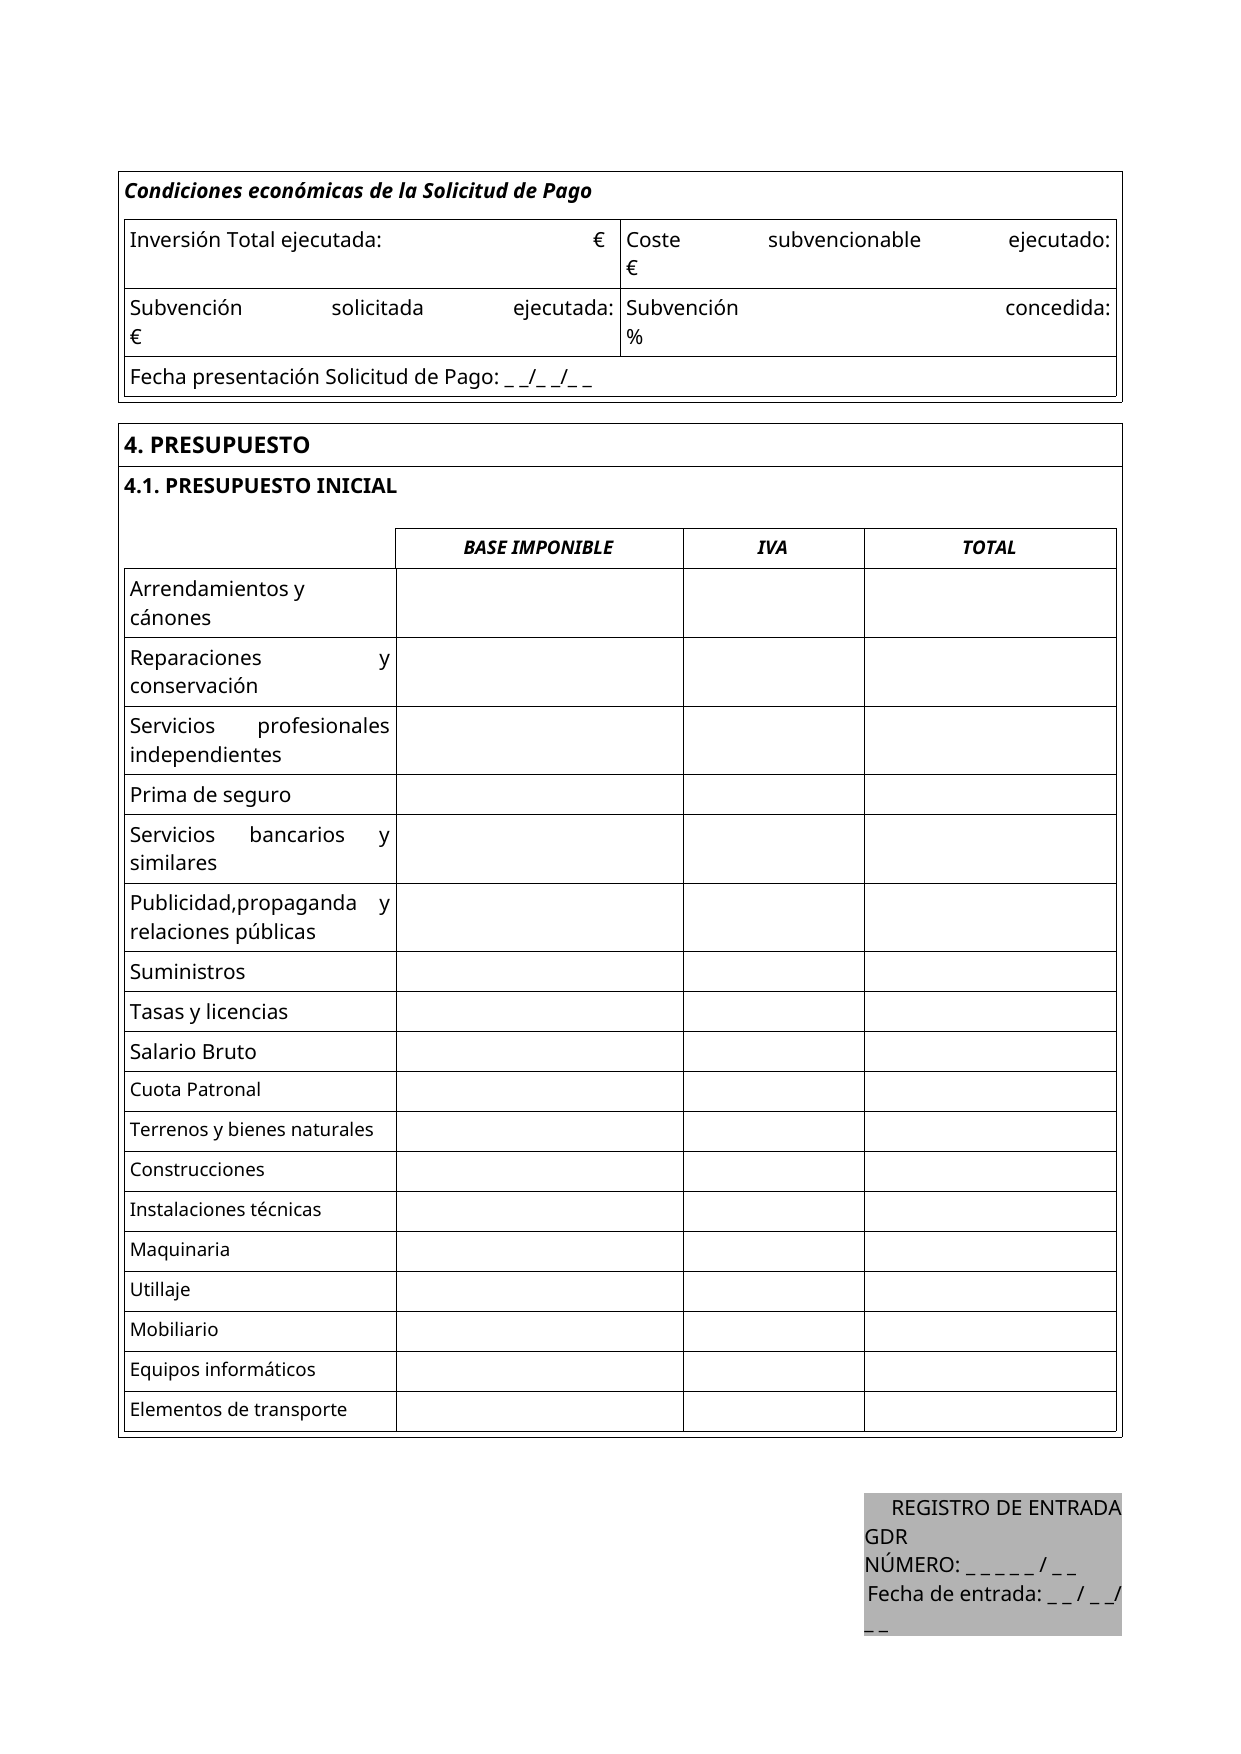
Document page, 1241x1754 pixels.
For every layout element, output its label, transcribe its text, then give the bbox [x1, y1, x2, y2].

table_cell Utillaje [125, 1272, 396, 1311]
table_cell Maquinaria [125, 1232, 396, 1271]
table_cell [397, 569, 683, 637]
table_cell [865, 1032, 1116, 1071]
table_cell [684, 707, 864, 774]
table_cell [397, 1272, 683, 1311]
table_cell [865, 952, 1116, 991]
table_cell [397, 815, 683, 882]
table_header 4. PRESUPUESTO [119, 424, 1122, 466]
table_cell Subvención solicitada ejecutada: € [125, 289, 620, 356]
table_cell [397, 992, 683, 1031]
table_cell [865, 569, 1116, 637]
table_cell [865, 1232, 1116, 1271]
table_cell Servicios bancarios y similares [125, 815, 396, 882]
table_cell Terrenos y bienes naturales [125, 1112, 396, 1151]
table_cell [865, 1312, 1116, 1351]
table_cell [397, 1152, 683, 1191]
table_cell [865, 884, 1116, 951]
table_cell Fecha presentación Solicitud de Pago: _ _/_ _/_ _ [125, 357, 1116, 396]
table_cell [865, 1112, 1116, 1151]
table_cell [397, 884, 683, 951]
table_header BASE IMPONIBLE [396, 529, 683, 568]
table_cell [684, 1152, 864, 1191]
table_header Inversión Total ejecutada: € [125, 220, 620, 288]
table_cell [397, 707, 683, 774]
table_cell [865, 775, 1116, 814]
table_cell [684, 884, 864, 951]
table_cell Reparaciones y conservación [125, 638, 396, 706]
table_cell [865, 1392, 1116, 1431]
table_header [124, 528, 395, 568]
table_cell 4.1. PRESUPUESTO INICIAL [119, 467, 1122, 1437]
table_cell [865, 707, 1116, 774]
table_cell Condiciones económicas de la Solicitud de Pago [119, 172, 1122, 402]
table_cell Salario Bruto [125, 1032, 396, 1071]
table_cell [684, 775, 864, 814]
table_cell [397, 1232, 683, 1271]
table_cell [397, 638, 683, 706]
table_cell [684, 1392, 864, 1431]
table_cell [865, 815, 1116, 882]
table_cell [684, 1232, 864, 1271]
table_cell [865, 1272, 1116, 1311]
table_cell [684, 1112, 864, 1151]
table_cell [865, 1352, 1116, 1391]
table_cell [684, 1072, 864, 1111]
table_cell [397, 775, 683, 814]
table_cell [684, 638, 864, 706]
table_cell Suministros [125, 952, 396, 991]
table_cell Cuota Patronal [125, 1072, 396, 1111]
table_cell [684, 815, 864, 882]
table_cell [397, 1112, 683, 1151]
table_cell [397, 1392, 683, 1431]
table_header Coste subvencionable ejecutado: € [621, 220, 1116, 288]
table_cell Construcciones [125, 1152, 396, 1191]
table_cell Subvención concedida: % [621, 289, 1116, 356]
table_cell [865, 1072, 1116, 1111]
table_cell [397, 1072, 683, 1111]
table_cell [865, 1192, 1116, 1231]
table_cell [397, 1192, 683, 1231]
table_cell [865, 638, 1116, 706]
table_cell [865, 992, 1116, 1031]
table_cell Instalaciones técnicas [125, 1192, 396, 1231]
table_cell [684, 569, 864, 637]
table_cell [684, 1032, 864, 1071]
table_cell [397, 1352, 683, 1391]
table_cell [684, 1272, 864, 1311]
table_cell Publicidad,propaganda y relaciones públicas [125, 884, 396, 951]
table_cell Equipos informáticos [125, 1352, 396, 1391]
table_cell [684, 1312, 864, 1351]
table_cell [865, 1152, 1116, 1191]
table_header TOTAL [865, 529, 1116, 568]
table_cell Servicios profesionales independientes [125, 707, 396, 774]
table_cell [684, 1352, 864, 1391]
table_cell Elementos de transporte [125, 1392, 396, 1431]
table_cell Arrendamientos y cánones [125, 569, 396, 637]
table_cell [684, 1192, 864, 1231]
table_cell [397, 1312, 683, 1351]
table_cell [684, 952, 864, 991]
table_cell [397, 952, 683, 991]
table_header IVA [684, 529, 864, 568]
table_cell [684, 992, 864, 1031]
table_cell [397, 1032, 683, 1071]
table_cell Mobiliario [125, 1312, 396, 1351]
table_cell Prima de seguro [125, 775, 396, 814]
table_cell Tasas y licencias [125, 992, 396, 1031]
